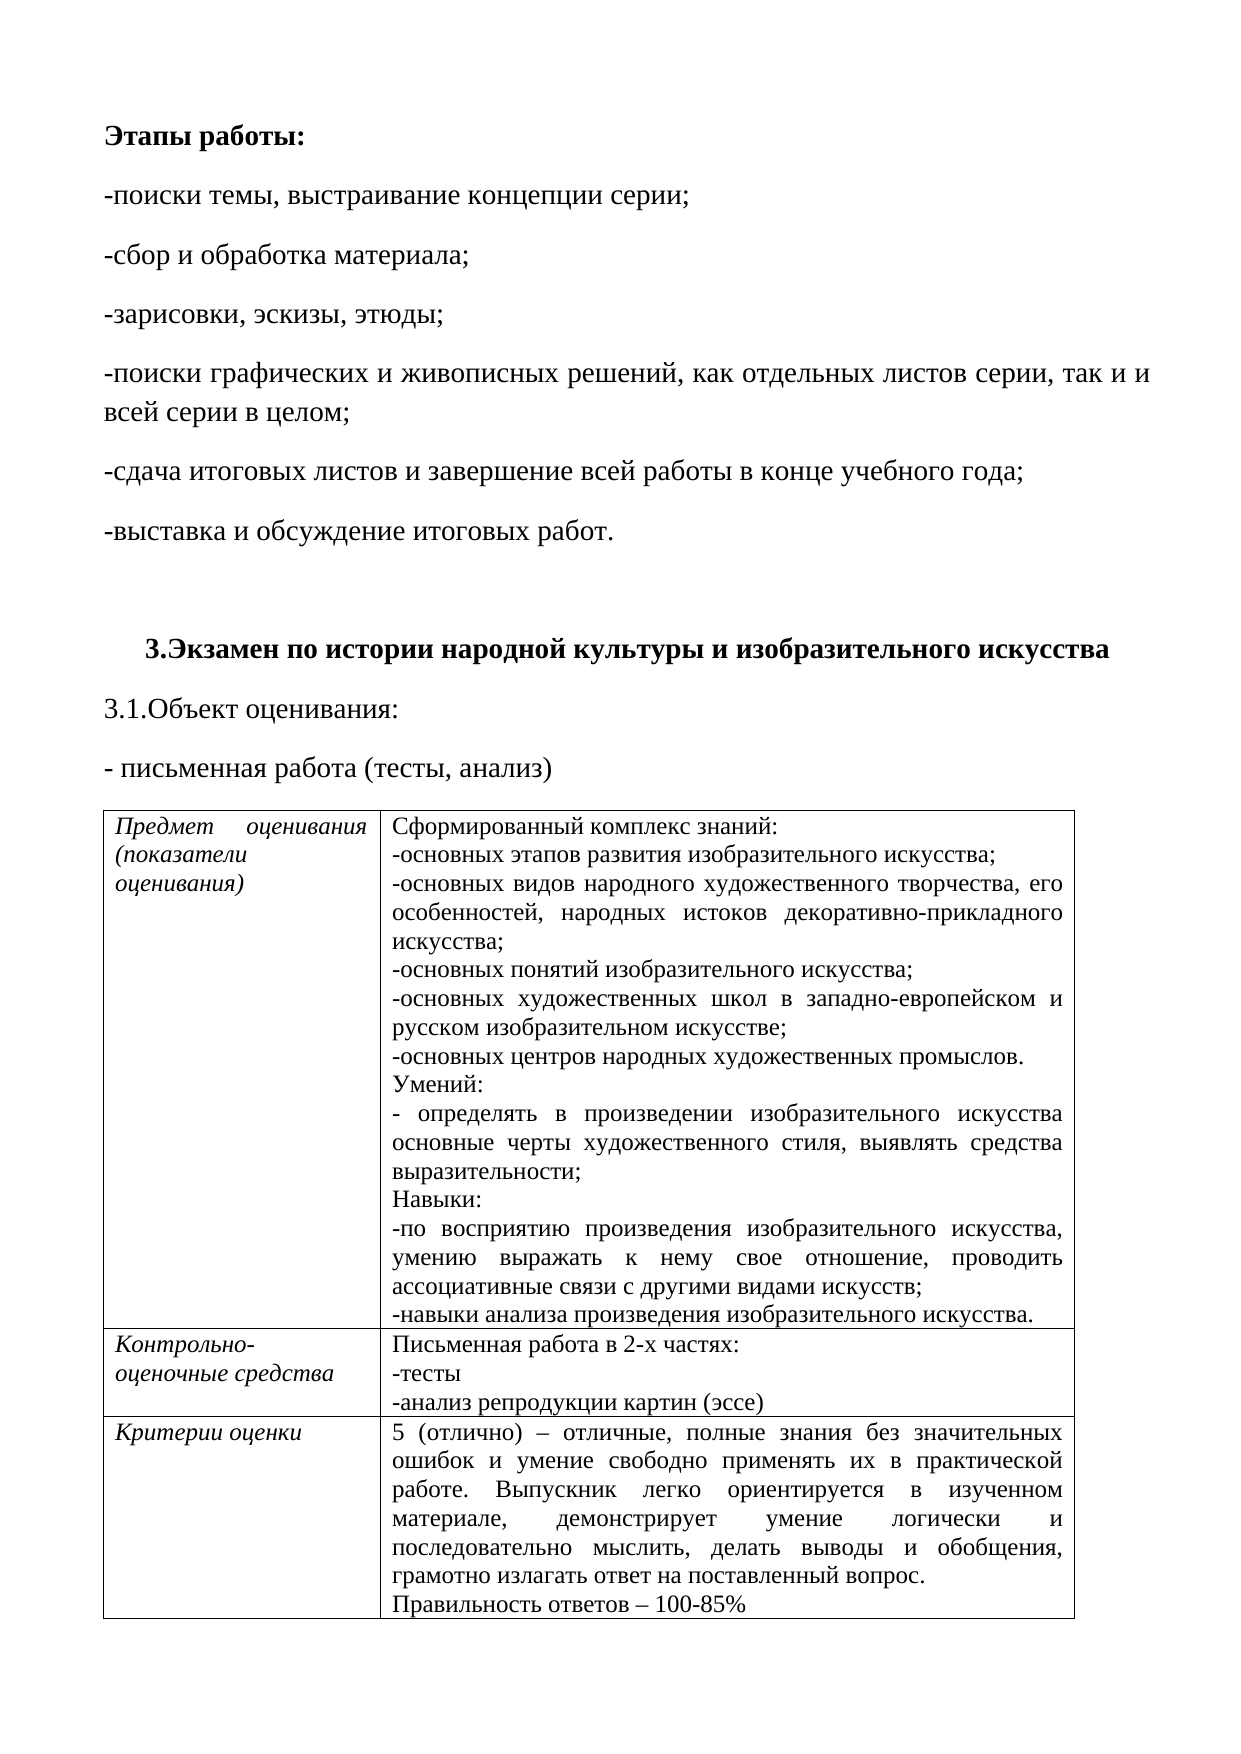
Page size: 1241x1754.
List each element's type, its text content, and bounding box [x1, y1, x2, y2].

text -зарисовки, эскизы, этюды; [103, 296, 1152, 330]
text -выставка и обсуждение итоговых работ. [103, 513, 1152, 546]
text -поиски темы, выстраивание концепции серии; [103, 177, 1152, 211]
table_header Предмет оценивания (показатели оценивания) [104, 811, 380, 1328]
text 3.Экзамен по истории народной культуры и изобразительного искусства [103, 632, 1152, 665]
text 3.1.Объект оценивания: [103, 691, 1152, 724]
table_cell 5 (отлично) – отличные, полные знания без значительных ошибок и умение свободно применять их в практической работе. Выпускник легко ориентируется в изученном материале, демонстрирует умение логически и последовательно мыслить, делать выводы и обобщения, грамотно излагать ответ на поставленный вопрос. Правильность ответов – 100-85% [381, 1417, 1074, 1618]
text -поиски графических и живописных решений, как отдельных листов серии, так и и всей серии в целом; [103, 356, 1152, 428]
text -сдача итоговых листов и завершение всей работы в конце учебного года; [103, 453, 1152, 487]
table_cell Критерии оценки [104, 1417, 380, 1618]
table_cell Письменная работа в 2-х частях: -тесты -анализ репродукции картин (эссе) [381, 1329, 1074, 1416]
table_cell Контрольно-оценочные средства [104, 1329, 380, 1416]
table_header Сформированный комплекс знаний: -основных этапов развития изобразительного искусства; -основных видов народного художественного творчества, его особенностей, народных истоков декоративно-прикладного искусства; -основных понятий изобразительного искусства; -основных художественных школ в западно-европейском и русском изобразительном искусстве; -основных центров народных художественных промыслов. Умений: - определять в произведении изобразительного искусства основные черты художественного стиля, выявлять средства выразительности; Навыки: -по восприятию произведения изобразительного искусства, умению выражать к нему свое отношение, проводить ассоциативные связи с другими видами искусств; -навыки анализа произведения изобразительного искусства. [381, 811, 1074, 1328]
text -сбор и обработка материала; [103, 237, 1152, 270]
text Этапы работы: [103, 118, 1152, 152]
text - письменная работа (тесты, анализ) [103, 750, 1152, 784]
